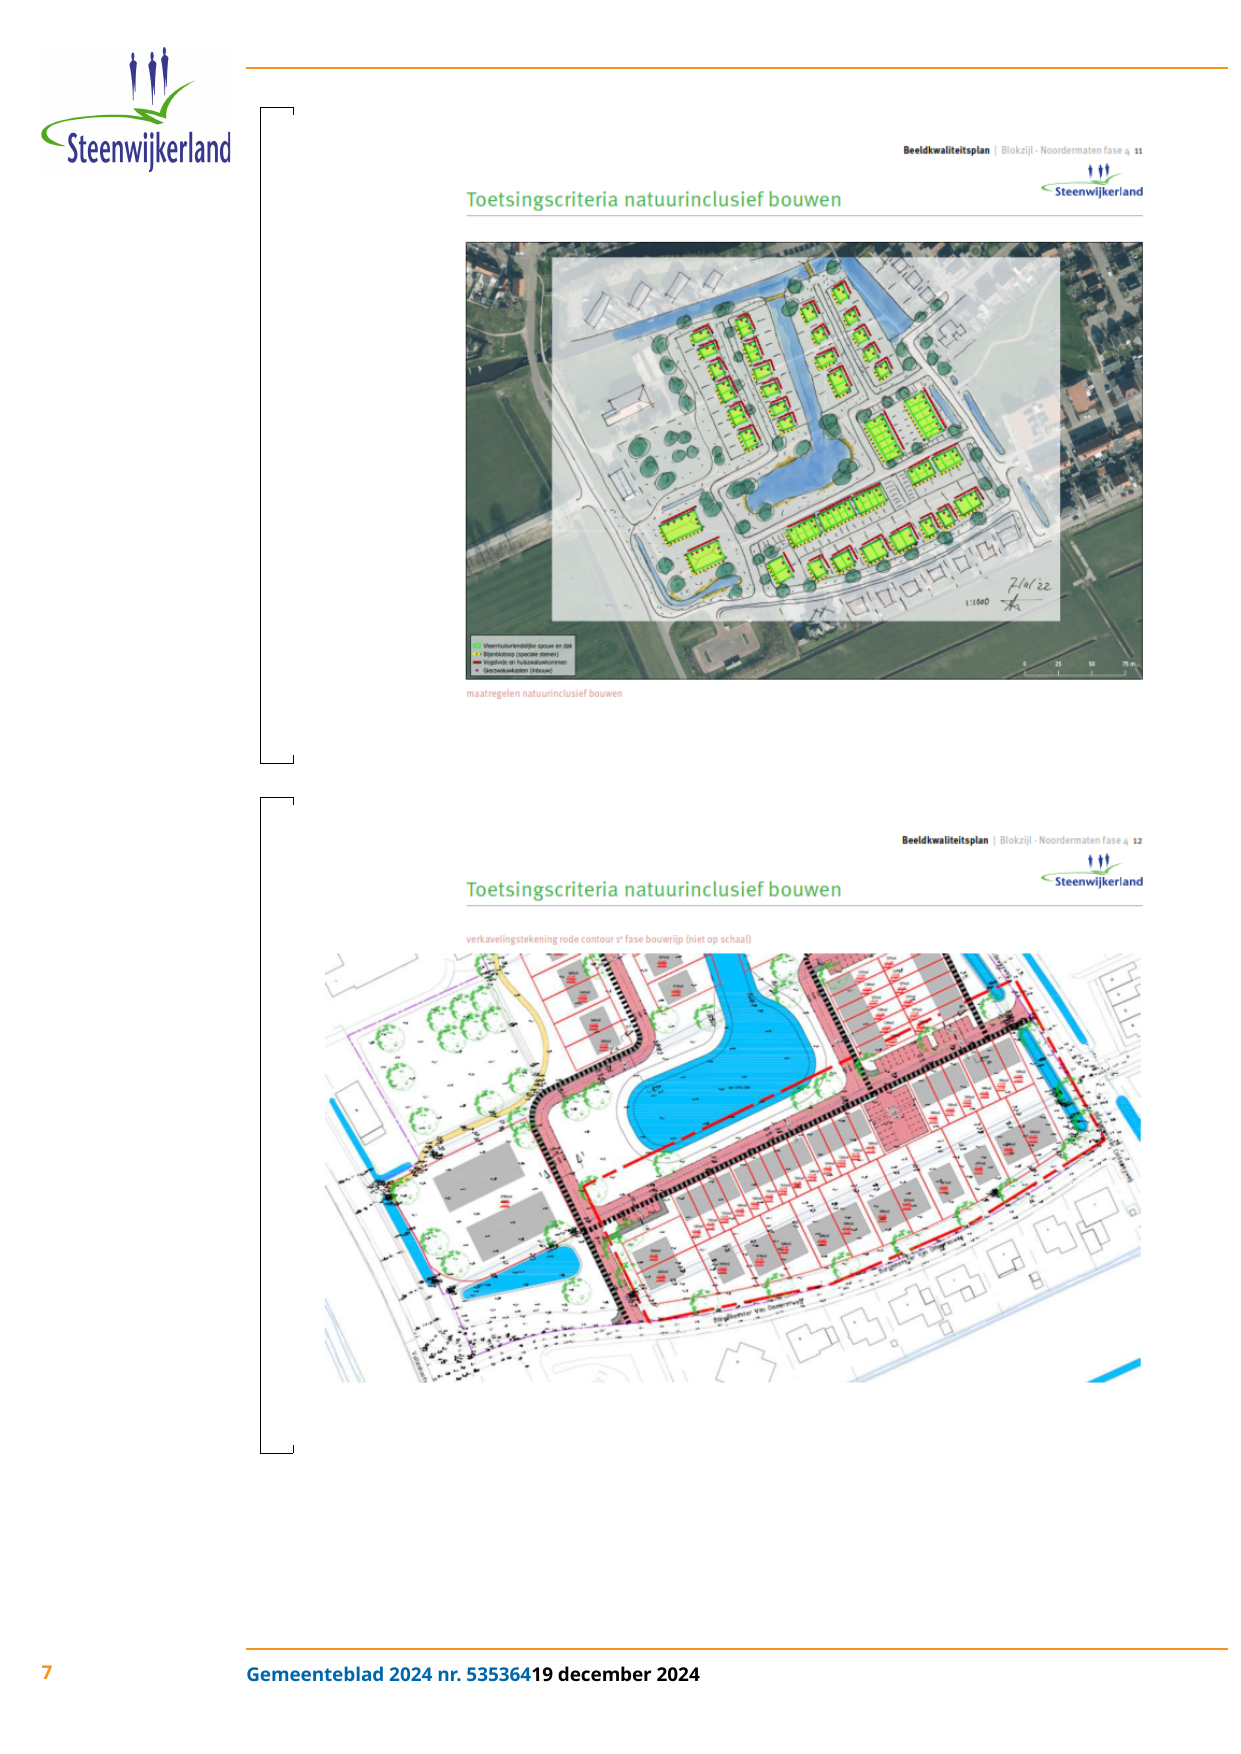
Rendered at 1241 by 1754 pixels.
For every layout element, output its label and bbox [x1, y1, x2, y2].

picture [41, 47, 231, 172]
picture [268, 805, 1173, 1445]
picture [268, 115, 1173, 755]
